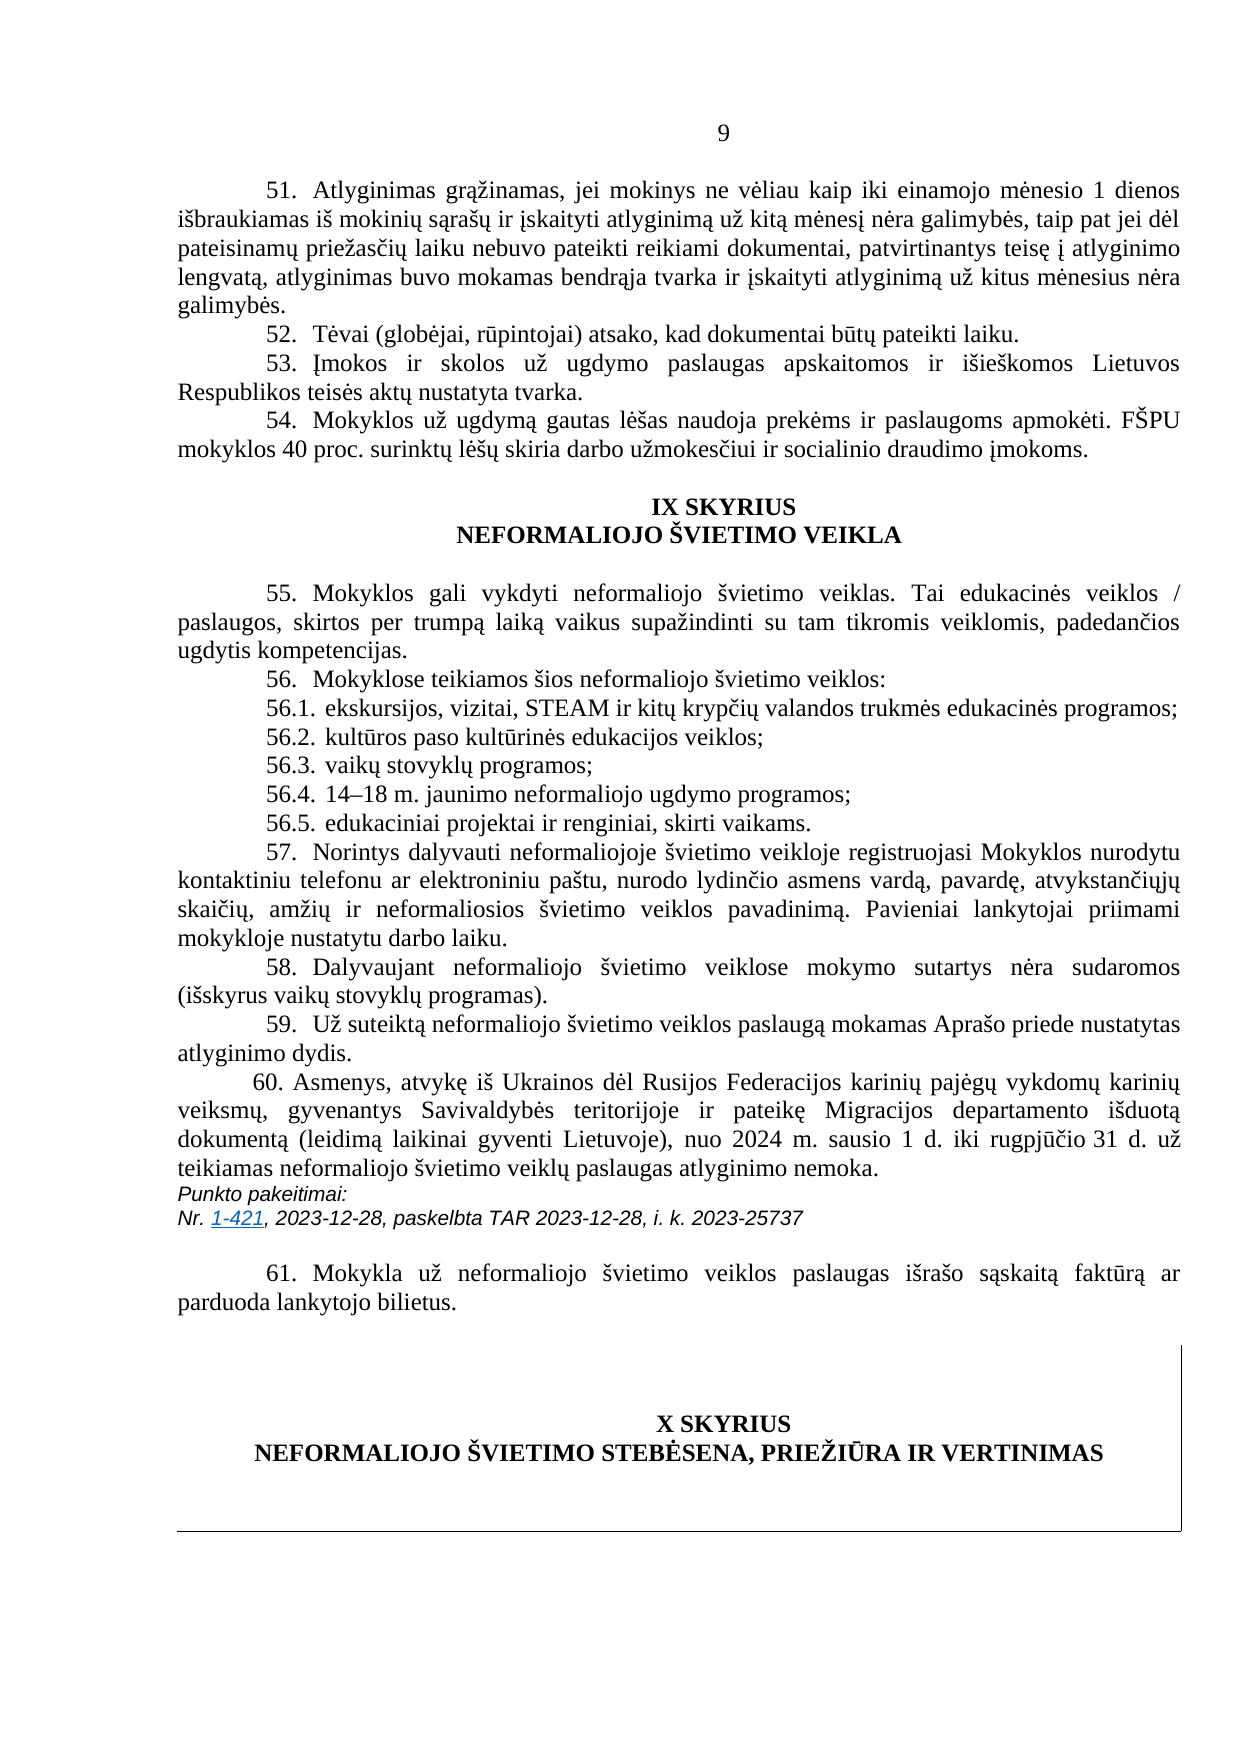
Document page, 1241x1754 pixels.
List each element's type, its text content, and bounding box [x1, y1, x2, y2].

text 56.5. edukaciniai projektai ir renginiai, skirti vaikams. [177, 808, 1181, 837]
text Nr. 1-421, 2023-12-28, paskelbta TAR 2023-12-28, i. k. 2023-25737 [177, 1206, 1181, 1230]
text NEFORMALIOJO ŠVIETIMO VEIKLA [177, 521, 1181, 549]
text IX SKYRIUS [177, 492, 1181, 521]
text 56.4. 14–18 m. jaunimo neformaliojo ugdymo programos; [177, 779, 1181, 808]
text 52. Tėvai (globėjai, rūpintojai) atsako, kad dokumentai būtų pateikti laiku. [177, 319, 1181, 348]
text 55. Mokyklos gali vykdyti neformaliojo švietimo veiklas. Tai edukacinės veiklos / paslaugos, skirtos per trumpą laiką vaikus supažindinti su tam tikromis veiklomis, padedančios ugdytis kompetencijas. [177, 578, 1181, 664]
text 56.2. kultūros paso kultūrinės edukacijos veiklos; [177, 722, 1181, 751]
text 60. Asmenys, atvykę iš Ukrainos dėl Rusijos Federacijos karinių pajėgų vykdomų karinių veiksmų, gyvenantys Savivaldybės teritorijoje ir pateikę Migracijos departamento išduotą dokumentą (leidimą laikinai gyventi Lietuvoje), nuo 2024 m. sausio 1 d. iki rugpjūčio 31 d. už teikiamas neformaliojo švietimo veiklų paslaugas atlyginimo nemoka. [177, 1067, 1181, 1182]
text Punkto pakeitimai: [177, 1182, 1181, 1206]
text X SKYRIUS [177, 1345, 1181, 1438]
text 56.3. vaikų stovyklų programos; [177, 751, 1181, 779]
text 58. Dalyvaujant neformaliojo švietimo veiklose mokymo sutartys nėra sudaromos (išskyrus vaikų stovyklų programas). [177, 952, 1181, 1009]
text 59. Už suteiktą neformaliojo švietimo veiklos paslaugą mokamas Aprašo priede nustatytas atlyginimo dydis. [177, 1009, 1181, 1067]
text 56.1. ekskursijos, vizitai, STEAM ir kitų krypčių valandos trukmės edukacinės programos; [177, 693, 1181, 722]
text 54. Mokyklos už ugdymą gautas lėšas naudoja prekėms ir paslaugoms apmokėti. FŠPU mokyklos 40 proc. surinktų lėšų skiria darbo užmokesčiui ir socialinio draudimo įmokoms. [177, 406, 1181, 463]
text NEFORMALIOJO ŠVIETIMO STEBĖSENA, PRIEŽIŪRA IR VERTINIMAS [177, 1438, 1181, 1531]
text 53. Įmokos ir skolos už ugdymo paslaugas apskaitomos ir išieškomos Lietuvos Respublikos teisės aktų nustatyta tvarka. [177, 348, 1181, 406]
text 61. Mokykla už neformaliojo švietimo veiklos paslaugas išrašo sąskaitą faktūrą ar parduoda lankytojo bilietus. [177, 1258, 1181, 1316]
text 51. Atlyginimas grąžinamas, jei mokinys ne vėliau kaip iki einamojo mėnesio 1 dienos išbraukiamas iš mokinių sąrašų ir įskaityti atlyginimą už kitą mėnesį nėra galimybės, taip pat jei dėl pateisinamų priežasčių laiku nebuvo pateikti reikiami dokumentai, patvirtinantys teisę į atlyginimo lengvatą, atlyginimas buvo mokamas bendrąja tvarka ir įskaityti atlyginimą už kitus mėnesius nėra galimybės. [177, 176, 1181, 319]
text 56. Mokyklose teikiamos šios neformaliojo švietimo veiklos: [177, 664, 1181, 693]
text 57. Norintys dalyvauti neformaliojoje švietimo veikloje registruojasi Mokyklos nurodytu kontaktiniu telefonu ar elektroniniu paštu, nurodo lydinčio asmens vardą, pavardę, atvykstančiųjų skaičių, amžių ir neformaliosios švietimo veiklos pavadinimą. Pavieniai lankytojai priimami mokykloje nustatytu darbo laiku. [177, 837, 1181, 952]
